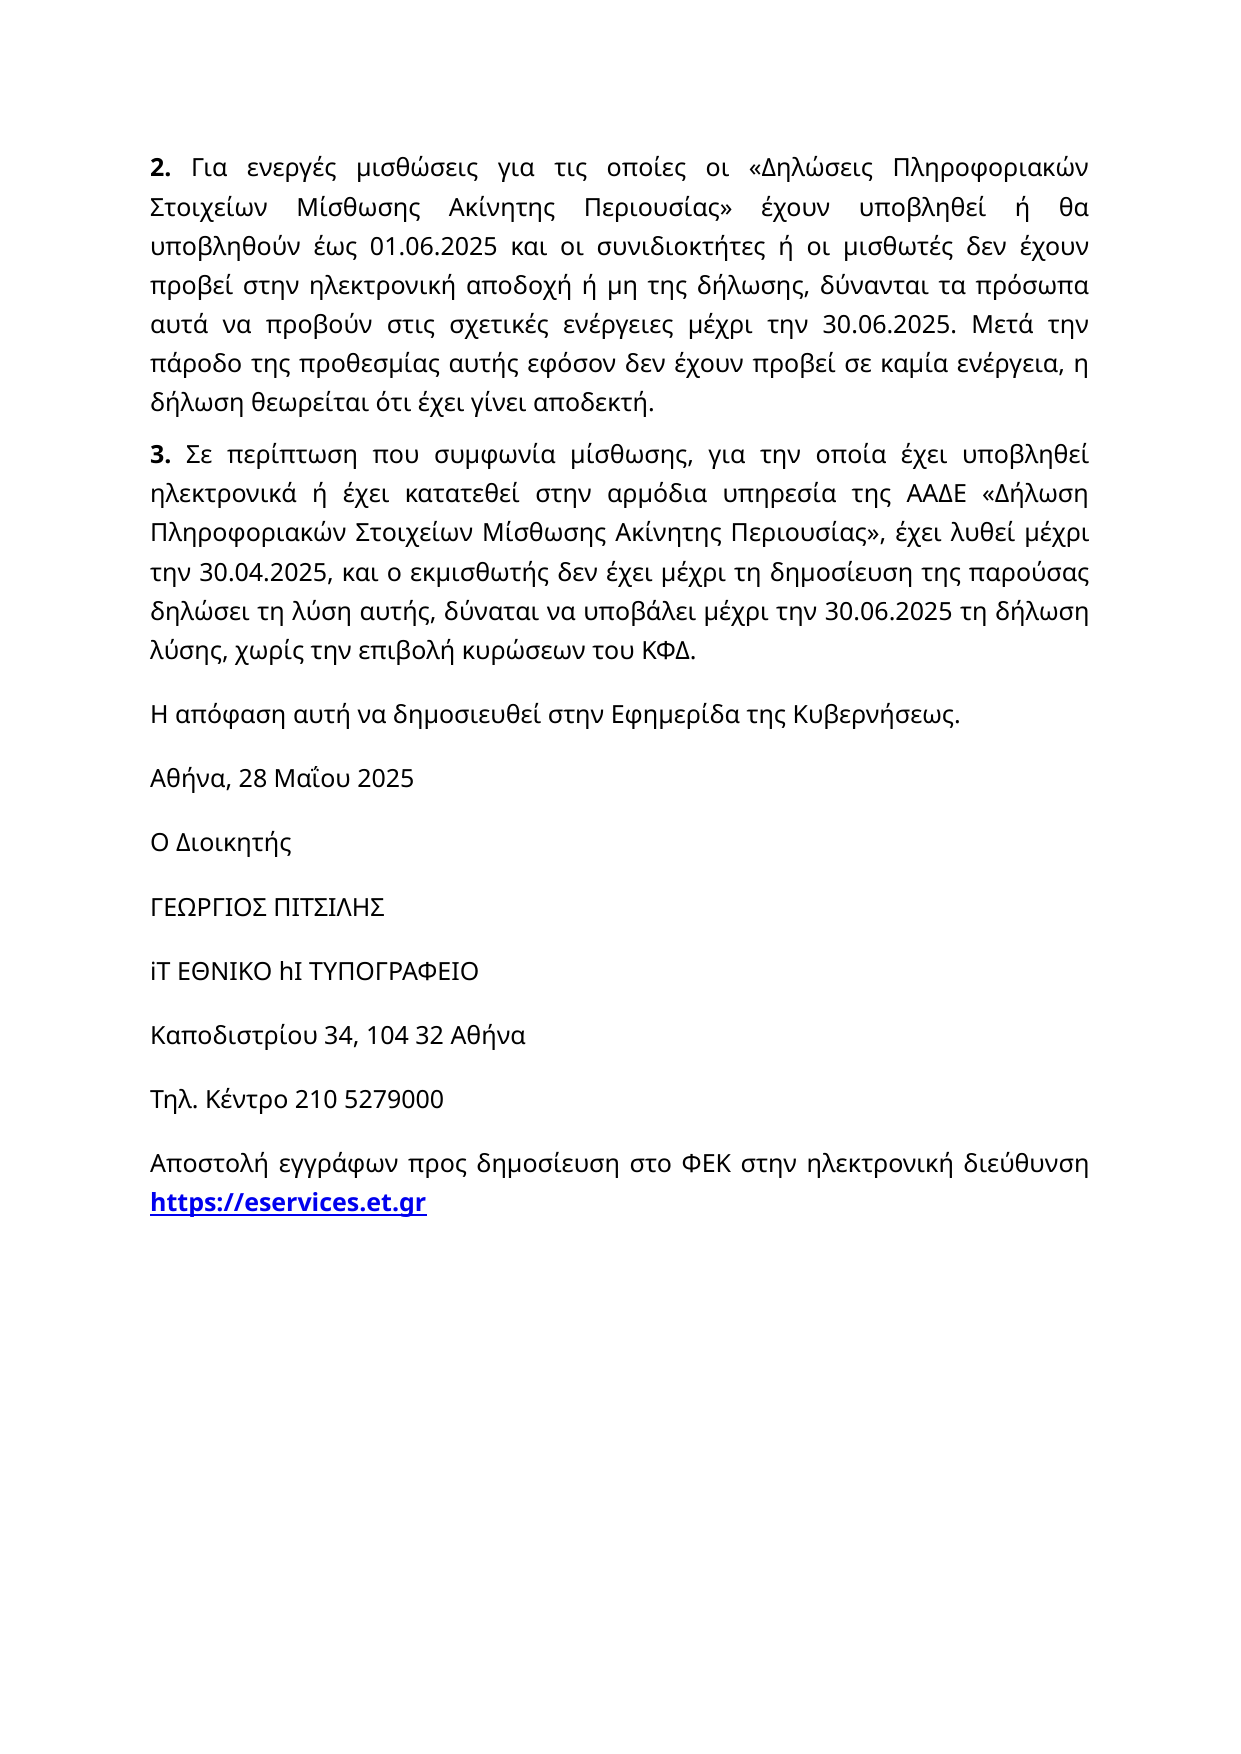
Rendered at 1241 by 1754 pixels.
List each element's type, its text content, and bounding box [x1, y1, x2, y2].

text 2. Για ενεργές μισθώσεις για τις οποίες οι «Δηλώσεις Πληροφοριακών Στοιχείων Μίσθωσης Ακίνητης Περιουσίας» έχουν υποβληθεί ή θα υποβληθούν έως 01.06.2025 και οι συνιδιοκτήτες ή οι μισθωτές δεν έχουν προβεί στην ηλεκτρονική αποδοχή ή μη της δήλωσης, δύνανται τα πρόσωπα αυτά να προβούν στις σχετικές ενέργειες μέχρι την 30.06.2025. Μετά την πάροδο της προθεσμίας αυτής εφόσον δεν έχουν προβεί σε καμία ενέργεια, η δήλωση θεωρείται ότι έχει γίνει αποδεκτή. [150, 150, 1090, 419]
text Καποδιστρίου 34, 104 32 Αθήνα [150, 1017, 1090, 1052]
text Αποστολή εγγράφων προς δημοσίευση στο ΦΕΚ στην ηλεκτρονική διεύθυνση https://eservices.et.gr [150, 1146, 1090, 1219]
text Αθήνα, 28 Μαΐου 2025 [150, 761, 1090, 795]
text 3. Σε περίπτωση που συμφωνία μίσθωσης, για την οποία έχει υποβληθεί ηλεκτρονικά ή έχει κατατεθεί στην αρμόδια υπηρεσία της ΑΑΔΕ «Δήλωση Πληροφοριακών Στοιχείων Μίσθωσης Ακίνητης Περιουσίας», έχει λυθεί μέχρι την 30.04.2025, και ο εκμισθωτής δεν έχει μέχρι τη δημοσίευση της παρούσας δηλώσει τη λύση αυτής, δύναται να υποβάλει μέχρι την 30.06.2025 τη δήλωση λύσης, χωρίς την επιβολή κυρώσεων του ΚΦΔ. [150, 437, 1090, 667]
text iT ΕΘΝΙΚΟ hI ΤΥΠΟΓΡΑΦΕΙΟ [150, 953, 1090, 987]
text Η απόφαση αυτή να δημοσιευθεί στην Εφημερίδα της Κυβερνήσεως. [150, 697, 1090, 731]
text ΓΕΩΡΓΙΟΣ ΠΙΤΣΙΛΗΣ [150, 889, 1090, 923]
text Ο Διοικητής [150, 825, 1090, 859]
text Τηλ. Κέντρο 210 5279000 [150, 1082, 1090, 1116]
